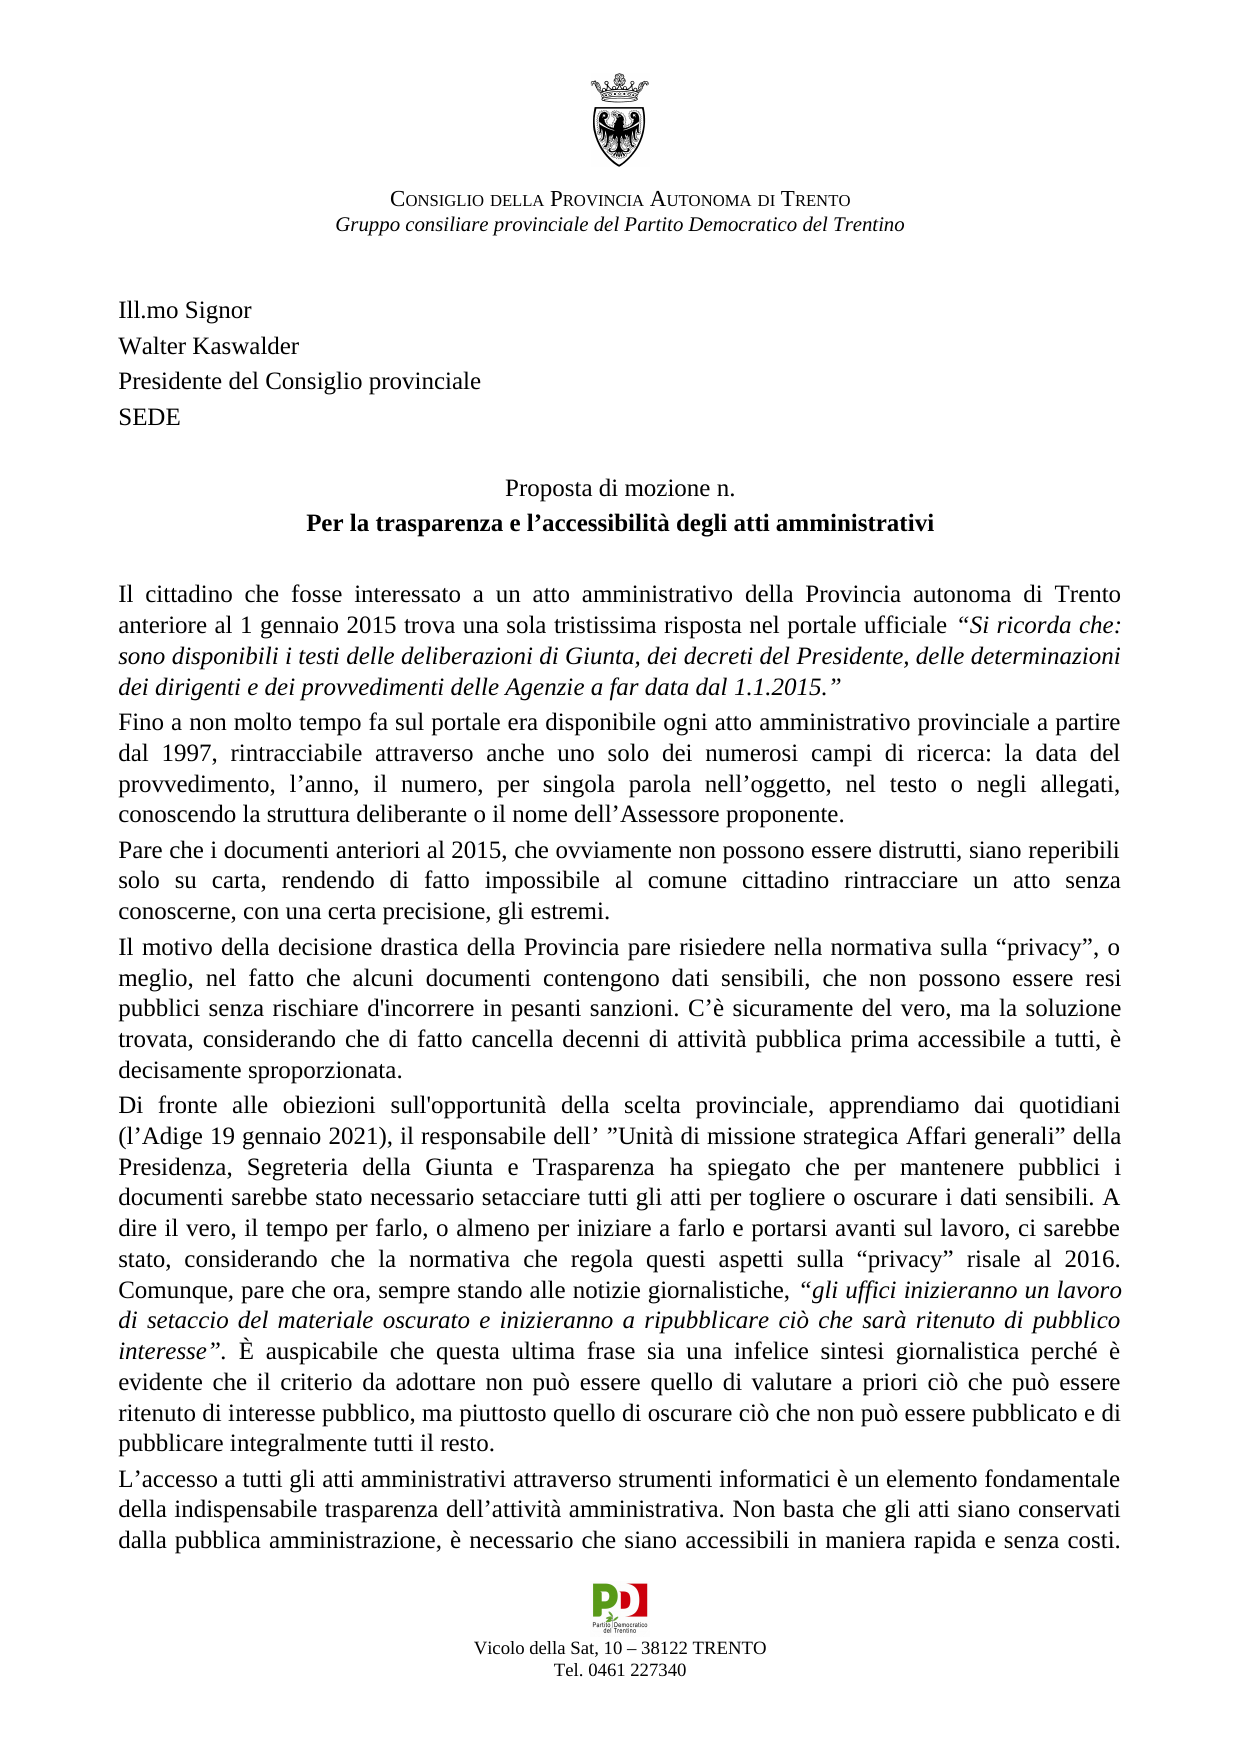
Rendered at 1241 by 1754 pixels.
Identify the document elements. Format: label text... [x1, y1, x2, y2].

picture [590, 1581, 650, 1637]
text Di fronte alle obiezioni sull'opportunità della scelta provinciale, apprendiamo dai quotidiani (l’Adige 19 gennaio 2021), il responsabile dell’ ”Unità di missione strategica Affari generali” della Presidenza, Segreteria della Giunta e Trasparenza ha spiegato che per mantenere pubblici i documenti sarebbe stato necessario setacciare tutti gli atti per togliere o oscurare i dati sensibili. A dire il vero, il tempo per farlo, o almeno per iniziare a farlo e portarsi avanti sul lavoro, ci sarebbe stato, considerando che la normativa che regola questi aspetti sulla “privacy” risale al 2016. Comunque, pare che ora, sempre stando alle notizie giornalistiche, “gli uffici inizieranno un lavoro di setaccio del materiale oscurato e inizieranno a ripubblicare ciò che sarà ritenuto di pubblico interesse”. È auspicabile che questa ultima frase sia una infelice sintesi giornalistica perché è evidente che il criterio da adottare non può essere quello di valutare a priori ciò che può essere ritenuto di interesse pubblico, ma piuttosto quello di oscurare ciò che non può essere pubblicato e di pubblicare integralmente tutti il resto. [118, 1090, 1122, 1457]
text Per la trasparenza e l’accessibilità degli atti amministrativi [118, 508, 1122, 537]
picture [590, 73, 650, 167]
text Walter Kaswalder [118, 331, 1122, 359]
text Presidente del Consiglio provinciale [118, 366, 1122, 395]
text Pare che i documenti anteriori al 2015, che ovviamente non possono essere distrutti, siano reperibili solo su carta, rendendo di fatto impossibile al comune cittadino rintracciare un atto senza conoscerne, con una certa precisione, gli estremi. [118, 835, 1122, 925]
text SEDE [118, 402, 1122, 431]
text Il cittadino che fosse interessato a un atto amministrativo della Provincia autonoma di Trento anteriore al 1 gennaio 2015 trova una sola tristissima risposta nel portale ufficiale “Si ricorda che: sono disponibili i testi delle deliberazioni di Giunta, dei decreti del Presidente, delle determinazioni dei dirigenti e dei provvedimenti delle Agenzie a far data dal 1.1.2015.” [118, 579, 1122, 700]
text Ill.mo Signor [118, 295, 1122, 324]
text Proposta di mozione n. [118, 473, 1122, 502]
text L’accesso a tutti gli atti amministrativi attraverso strumenti informatici è un elemento fondamentale della indispensabile trasparenza dell’attività amministrativa. Non basta che gli atti siano conservati dalla pubblica amministrazione, è necessario che siano accessibili in maniera rapida e senza costi. [118, 1464, 1122, 1554]
text Il motivo della decisione drastica della Provincia pare risiedere nella normativa sulla “privacy”, o meglio, nel fatto che alcuni documenti contengono dati sensibili, che non possono essere resi pubblici senza rischiare d'incorrere in pesanti sanzioni. C’è sicuramente del vero, ma la soluzione trovata, considerando che di fatto cancella decenni di attività pubblica prima accessibile a tutti, è decisamente sproporzionata. [118, 932, 1122, 1083]
text Fino a non molto tempo fa sul portale era disponibile ogni atto amministrativo provinciale a partire dal 1997, rintracciabile attraverso anche uno solo dei numerosi campi di ricerca: la data del provvedimento, l’anno, il numero, per singola parola nell’oggetto, nel testo o negli allegati, conoscendo la struttura deliberante o il nome dell’Assessore proponente. [118, 707, 1122, 828]
